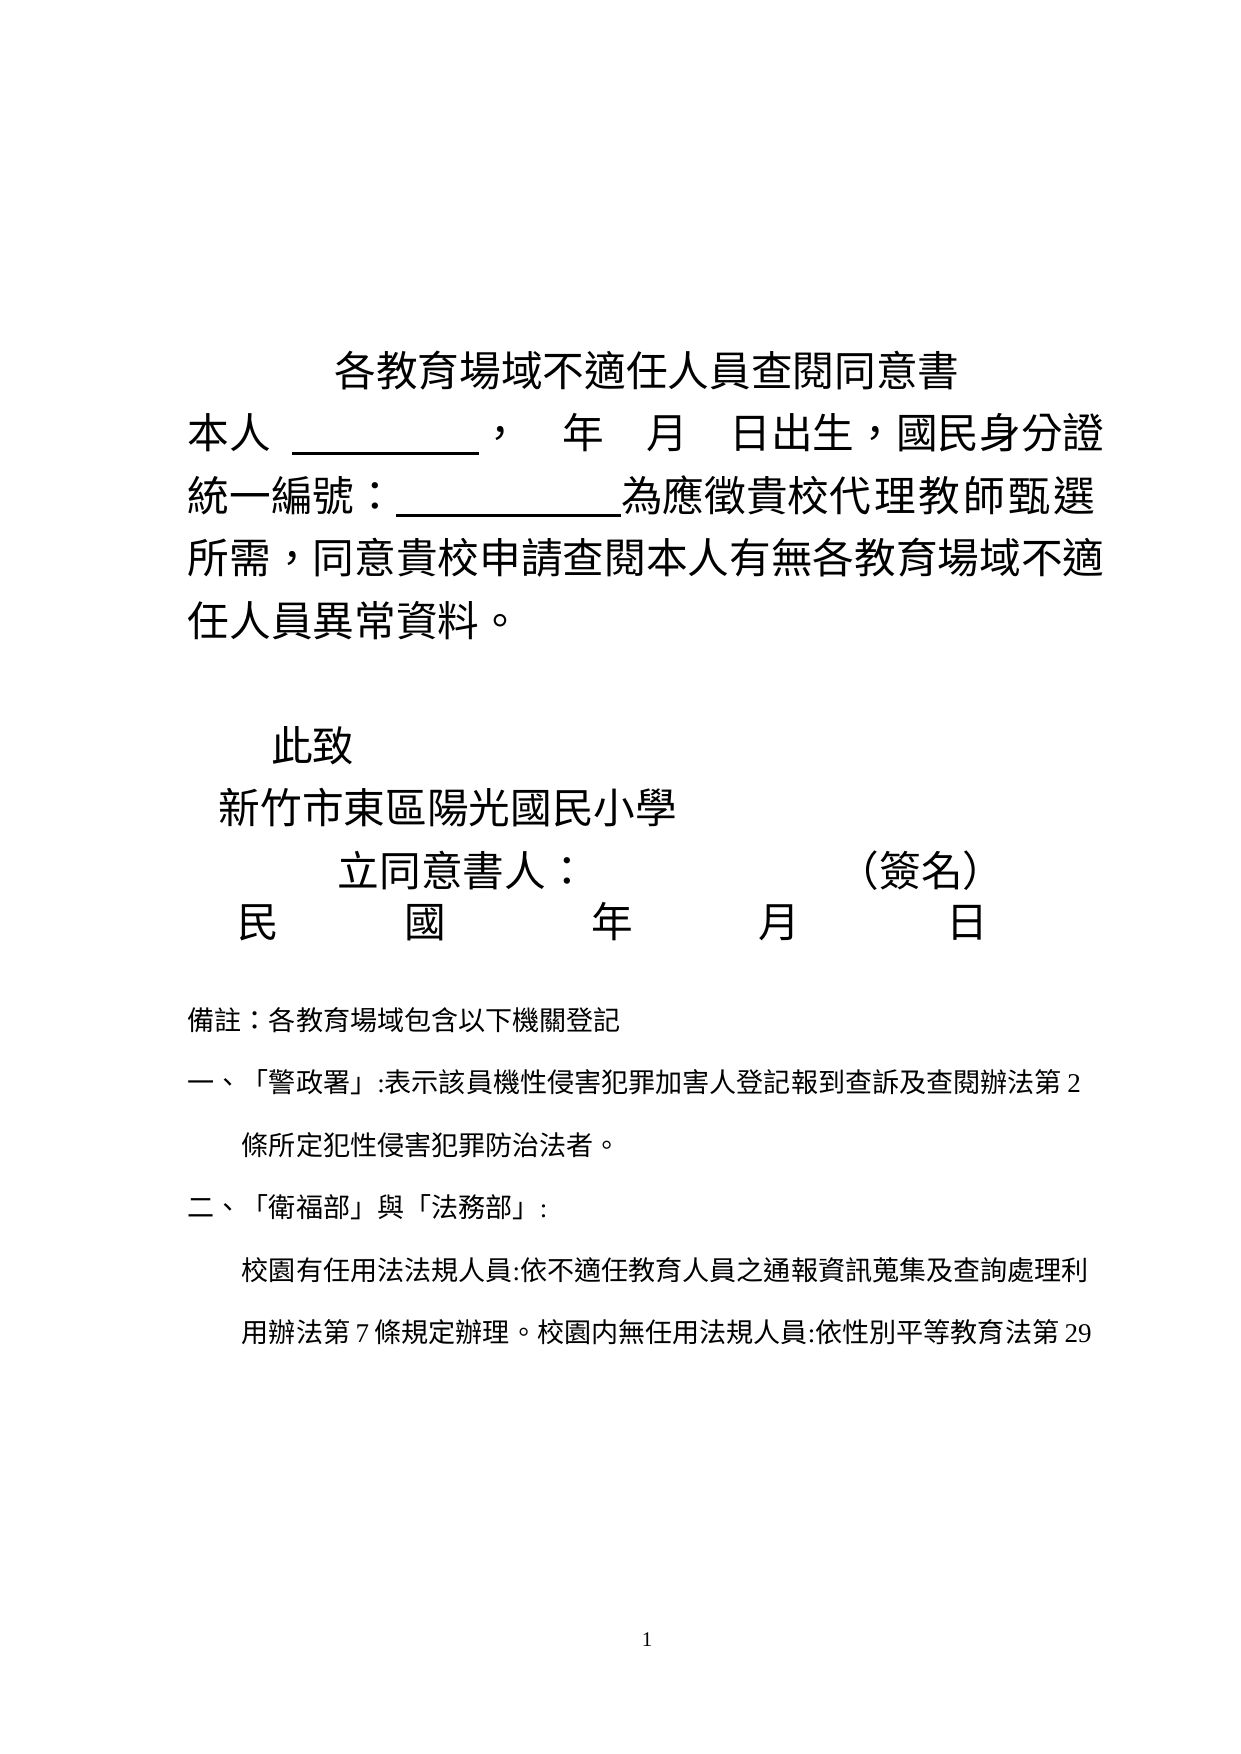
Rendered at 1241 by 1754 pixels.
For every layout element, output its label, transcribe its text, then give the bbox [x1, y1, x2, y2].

text 各教育場域不適任人員查閱同意書 [187, 326, 1106, 389]
text 此致 [187, 701, 1106, 764]
text 校園有任用法法規人員:依不適任教育人員之通報資訊蒐集及查詢處理利用辦法第7條規定辦理。校園内無任用法規人員:依性別平等教育法第29 [187, 1227, 1106, 1352]
text 備註：各教育場域包含以下機關登記 [187, 977, 1106, 1039]
text 一、「警政署」:表示該員機性侵害犯罪加害人登記報到查訴及查閱辦法第2條所定犯性侵害犯罪防治法者。 [187, 1039, 1106, 1164]
text 立同意書人： （簽名） [187, 826, 1106, 889]
text 新竹市東區陽光國民小學 [187, 764, 1106, 826]
text 二、「衛福部」與「法務部」: [187, 1164, 1106, 1227]
text 民 國 年 月 日 [187, 889, 1106, 949]
text 本人 ， 年 月 日出生，國民身分證統一編號： 為應徵貴校代理教師甄選所需，同意貴校申請查閱本人有無各教育場域不適任人員異常資料。 [187, 389, 1106, 639]
